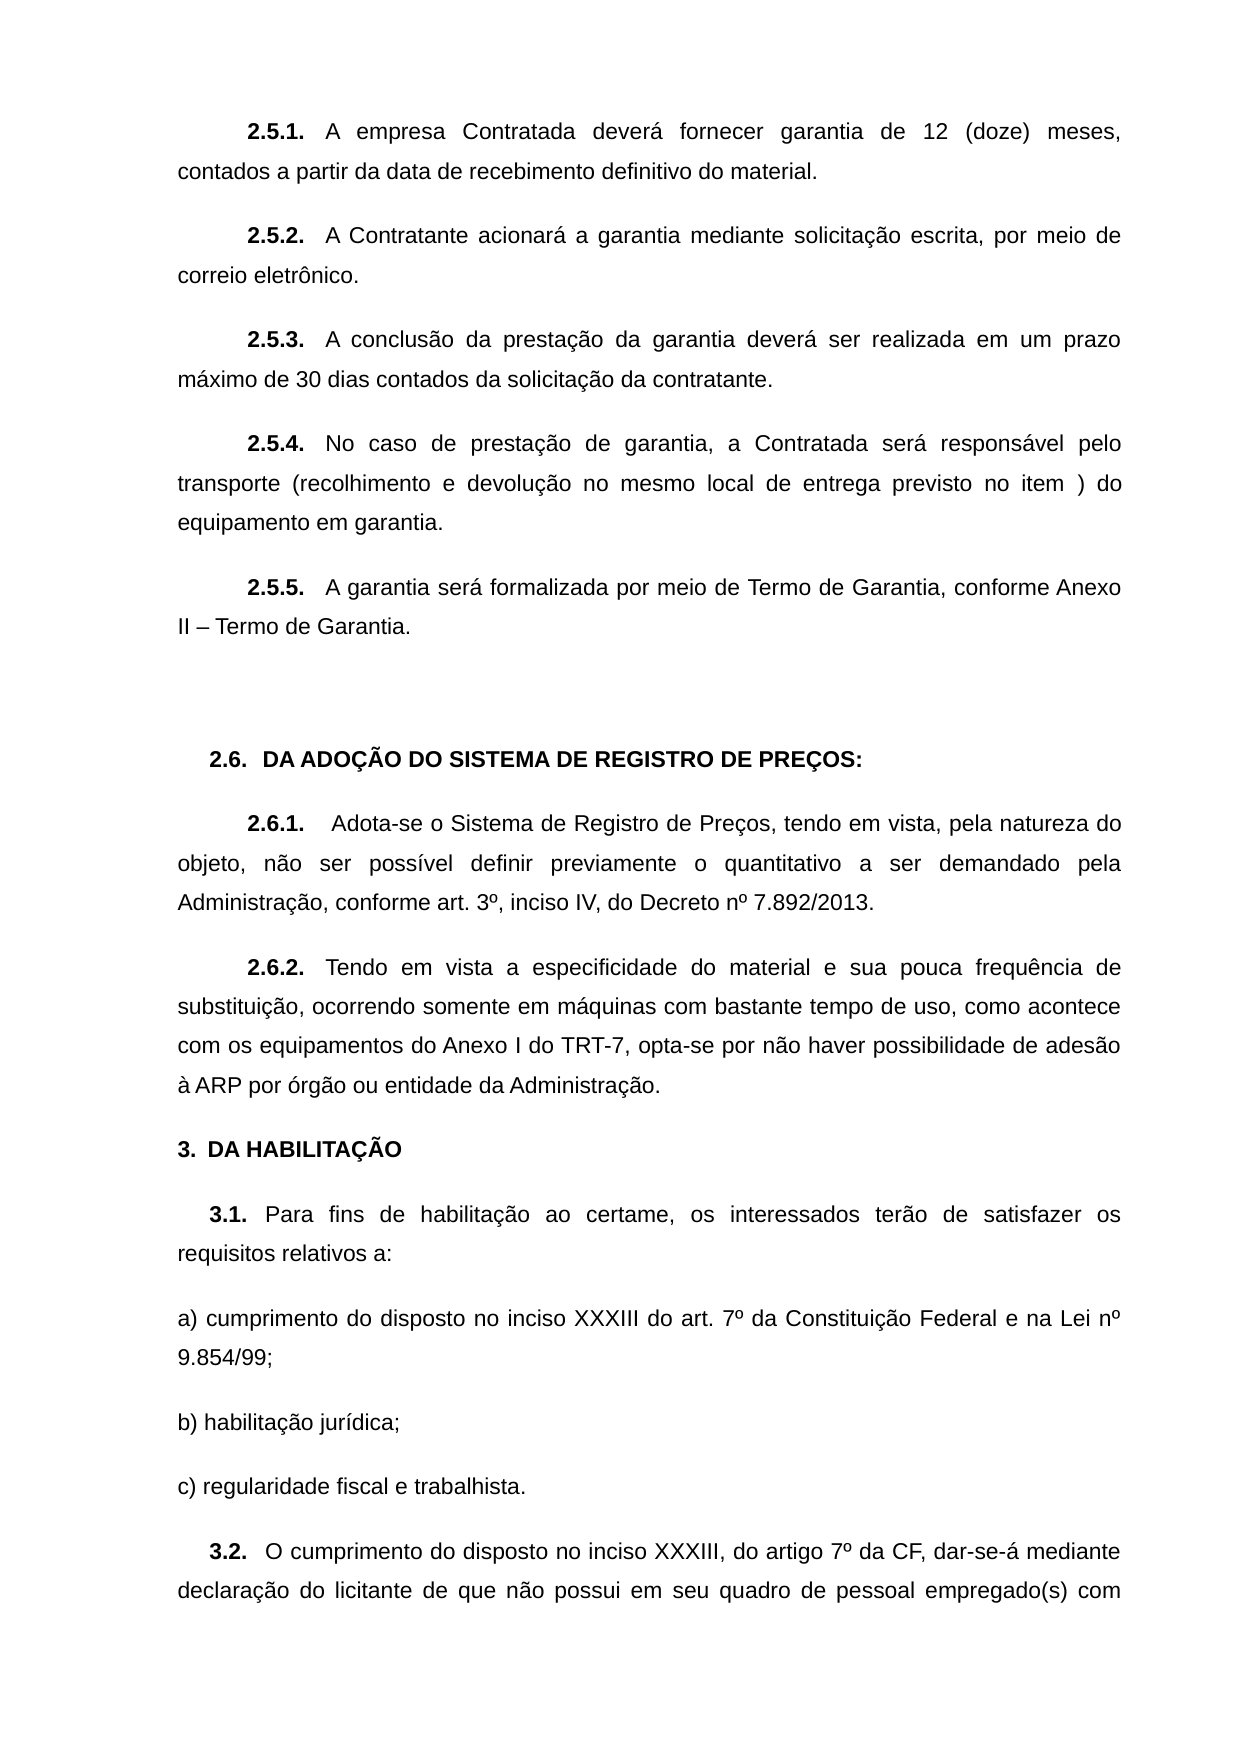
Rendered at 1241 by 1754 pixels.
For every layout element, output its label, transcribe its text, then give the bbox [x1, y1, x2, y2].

text a) cumprimento do disposto no inciso XXXIII do art. 7º da Constituição Federal e na Lei nº 9.854/99; [177, 1305, 1122, 1371]
list DA ADOÇÃO DO SISTEMA DE REGISTRO DE PREÇOS: [177, 746, 1122, 772]
text b) habilitação jurídica; [177, 1409, 1122, 1435]
list A conclusão da prestação da garantia deverá ser realizada em um prazo máximo de 30 dias contados da solicitação da contratante. [177, 326, 1122, 392]
list Adota-se o Sistema de Registro de Preços, tendo em vista, pela natureza do objeto, não ser possível definir previamente o quantitativo a ser demandado pela Administração, conforme art. 3º, inciso IV, do Decreto nº 7.892/2013. [177, 810, 1122, 915]
list DA HABILITAÇÃO [177, 1136, 1122, 1163]
list A garantia será formalizada por meio de Termo de Garantia, conforme Anexo II – Termo de Garantia. [177, 573, 1122, 639]
text c) regularidade fiscal e trabalhista. [177, 1473, 1122, 1499]
list Para fins de habilitação ao certame, os interessados terão de satisfazer os requisitos relativos a: [177, 1201, 1122, 1267]
list No caso de prestação de garantia, a Contratada será responsável pelo transporte (recolhimento e devolução no mesmo local de entrega previsto no item 4.3.1) do equipamento em garantia. [177, 430, 1122, 535]
list A Contratante acionará a garantia mediante solicitação escrita, por meio de correio eletrônico. [177, 222, 1122, 288]
list Tendo em vista a especificidade do material e sua pouca frequência de substituição, ocorrendo somente em máquinas com bastante tempo de uso, como acontece com os equipamentos do Anexo I do TRT-7, opta-se por não haver possibilidade de adesão à ARP por órgão ou entidade da Administração. [177, 953, 1122, 1098]
list O cumprimento do disposto no inciso XXXIII, do artigo 7º da CF, dar-se-á mediante declaração do licitante de que não possui em seu quadro de pessoal empregado(s) com [177, 1538, 1122, 1603]
list A empresa Contratada deverá fornecer garantia de 12 (doze) meses, contados a partir da data de recebimento definitivo do material. [177, 118, 1122, 184]
